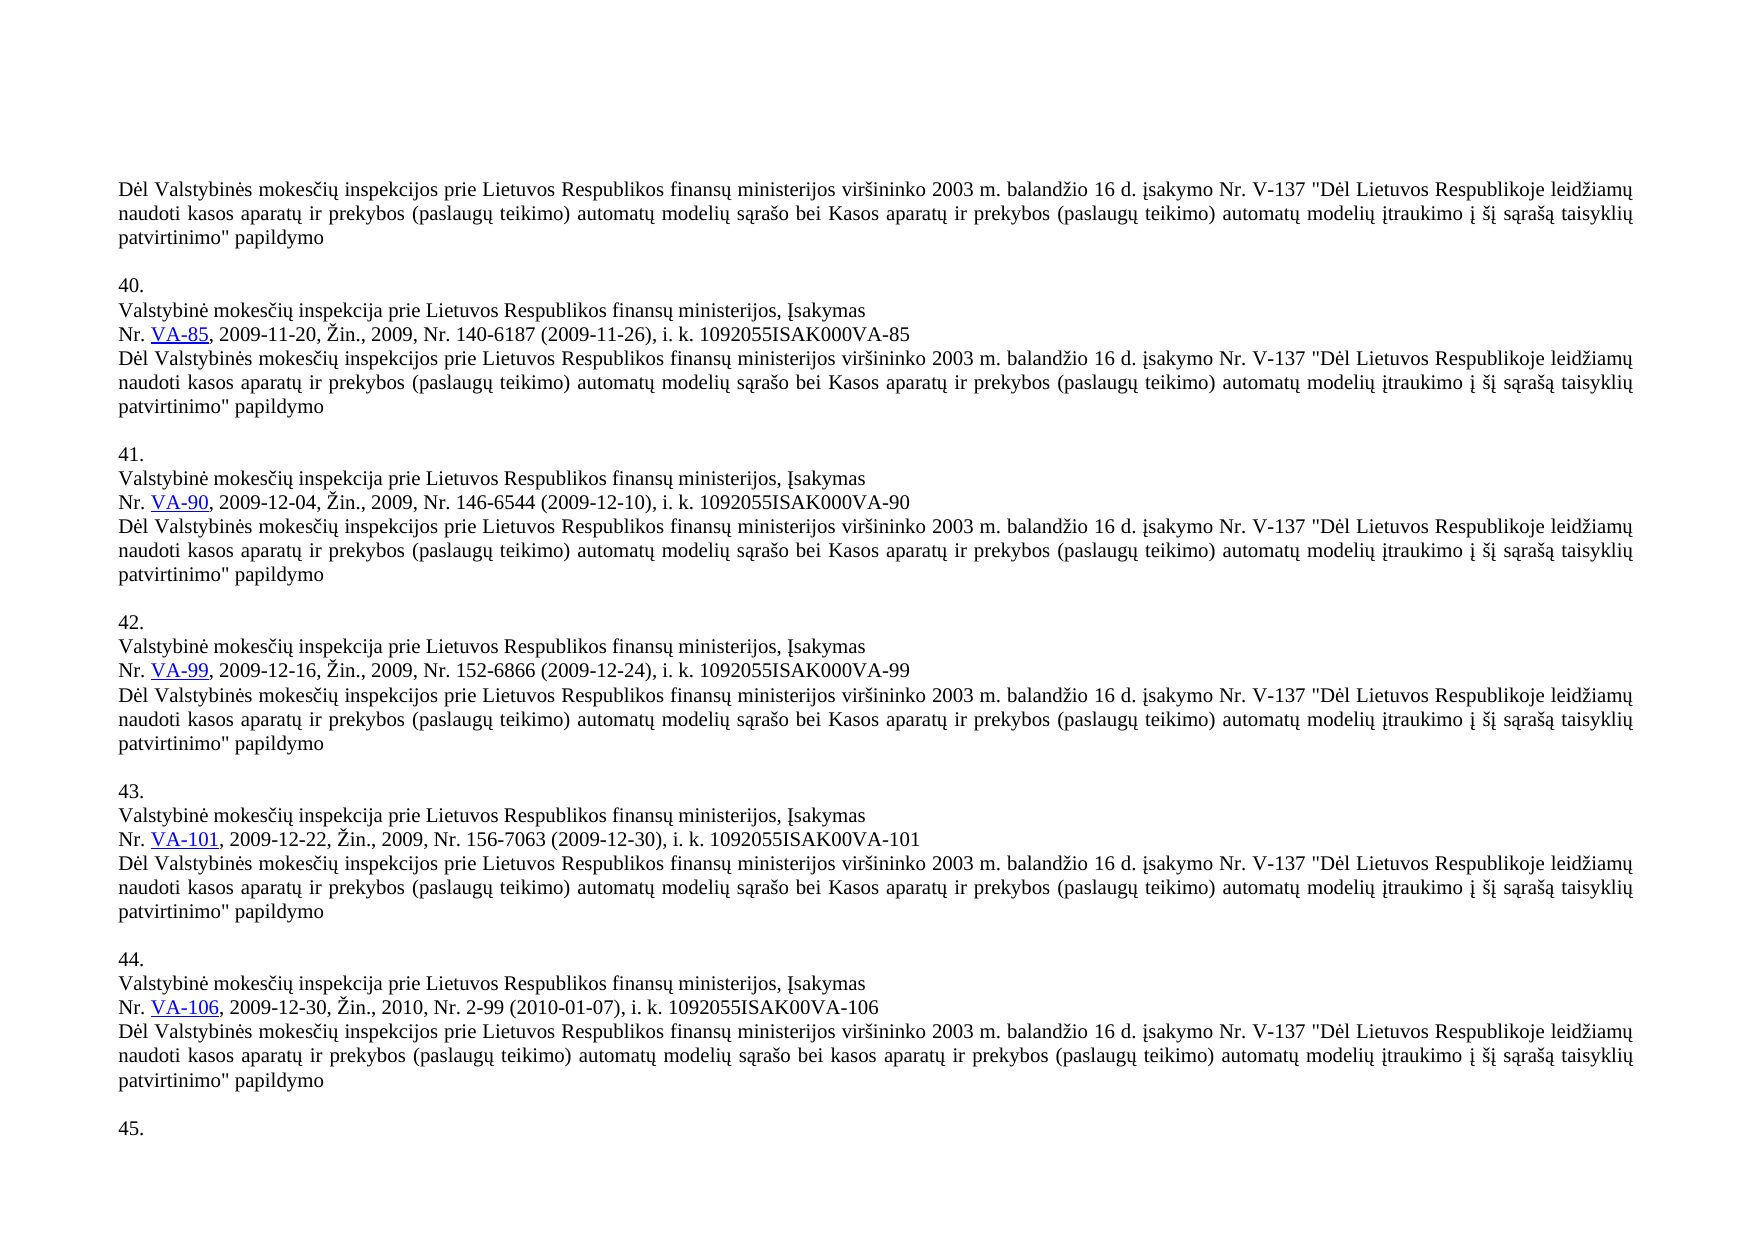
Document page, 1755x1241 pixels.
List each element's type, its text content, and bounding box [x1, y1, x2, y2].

text Valstybinė mokesčių inspekcija prie Lietuvos Respublikos finansų ministerijos, Įsakymas [118, 297, 1636, 322]
text Dėl Valstybinės mokesčių inspekcijos prie Lietuvos Respublikos finansų ministerijos viršininko 2003 m. balandžio 16 d. įsakymo Nr. V-137 "Dėl Lietuvos Respublikoje leidžiamų naudoti kasos aparatų ir prekybos (paslaugų teikimo) automatų modelių sąrašo bei Kasos aparatų ir prekybos (paslaugų teikimo) automatų modelių įtraukimo į šį sąrašą taisyklių patvirtinimo" papildymo [118, 177, 1636, 249]
text Nr. VA-106, 2009-12-30, Žin., 2010, Nr. 2-99 (2010-01-07), i. k. 1092055ISAK00VA-106 [118, 995, 1636, 1019]
text 41. [118, 442, 1636, 466]
text 44. [118, 947, 1636, 971]
text Dėl Valstybinės mokesčių inspekcijos prie Lietuvos Respublikos finansų ministerijos viršininko 2003 m. balandžio 16 d. įsakymo Nr. V-137 "Dėl Lietuvos Respublikoje leidžiamų naudoti kasos aparatų ir prekybos (paslaugų teikimo) automatų modelių sąrašo bei Kasos aparatų ir prekybos (paslaugų teikimo) automatų modelių įtraukimo į šį sąrašą taisyklių patvirtinimo" papildymo [118, 682, 1636, 755]
text Nr. VA-90, 2009-12-04, Žin., 2009, Nr. 146-6544 (2009-12-10), i. k. 1092055ISAK000VA-90 [118, 490, 1636, 514]
text 43. [118, 779, 1636, 803]
text 45. [118, 1116, 1636, 1140]
text Dėl Valstybinės mokesčių inspekcijos prie Lietuvos Respublikos finansų ministerijos viršininko 2003 m. balandžio 16 d. įsakymo Nr. V-137 "Dėl Lietuvos Respublikoje leidžiamų naudoti kasos aparatų ir prekybos (paslaugų teikimo) automatų modelių sąrašo bei Kasos aparatų ir prekybos (paslaugų teikimo) automatų modelių įtraukimo į šį sąrašą taisyklių patvirtinimo" papildymo [118, 851, 1636, 923]
text Dėl Valstybinės mokesčių inspekcijos prie Lietuvos Respublikos finansų ministerijos viršininko 2003 m. balandžio 16 d. įsakymo Nr. V-137 "Dėl Lietuvos Respublikoje leidžiamų naudoti kasos aparatų ir prekybos (paslaugų teikimo) automatų modelių sąrašo bei kasos aparatų ir prekybos (paslaugų teikimo) automatų modelių įtraukimo į šį sąrašą taisyklių patvirtinimo" papildymo [118, 1019, 1636, 1092]
text Dėl Valstybinės mokesčių inspekcijos prie Lietuvos Respublikos finansų ministerijos viršininko 2003 m. balandžio 16 d. įsakymo Nr. V-137 "Dėl Lietuvos Respublikoje leidžiamų naudoti kasos aparatų ir prekybos (paslaugų teikimo) automatų modelių sąrašo bei Kasos aparatų ir prekybos (paslaugų teikimo) automatų modelių įtraukimo į šį sąrašą taisyklių patvirtinimo" papildymo [118, 514, 1636, 586]
text Valstybinė mokesčių inspekcija prie Lietuvos Respublikos finansų ministerijos, Įsakymas [118, 803, 1636, 827]
text 40. [118, 273, 1636, 297]
text Dėl Valstybinės mokesčių inspekcijos prie Lietuvos Respublikos finansų ministerijos viršininko 2003 m. balandžio 16 d. įsakymo Nr. V-137 "Dėl Lietuvos Respublikoje leidžiamų naudoti kasos aparatų ir prekybos (paslaugų teikimo) automatų modelių sąrašo bei Kasos aparatų ir prekybos (paslaugų teikimo) automatų modelių įtraukimo į šį sąrašą taisyklių patvirtinimo" papildymo [118, 346, 1636, 418]
text Valstybinė mokesčių inspekcija prie Lietuvos Respublikos finansų ministerijos, Įsakymas [118, 466, 1636, 490]
text 42. [118, 610, 1636, 634]
text Nr. VA-85, 2009-11-20, Žin., 2009, Nr. 140-6187 (2009-11-26), i. k. 1092055ISAK000VA-85 [118, 322, 1636, 346]
text Nr. VA-99, 2009-12-16, Žin., 2009, Nr. 152-6866 (2009-12-24), i. k. 1092055ISAK000VA-99 [118, 658, 1636, 682]
text Valstybinė mokesčių inspekcija prie Lietuvos Respublikos finansų ministerijos, Įsakymas [118, 634, 1636, 658]
text Valstybinė mokesčių inspekcija prie Lietuvos Respublikos finansų ministerijos, Įsakymas [118, 971, 1636, 995]
text Nr. VA-101, 2009-12-22, Žin., 2009, Nr. 156-7063 (2009-12-30), i. k. 1092055ISAK00VA-101 [118, 827, 1636, 851]
